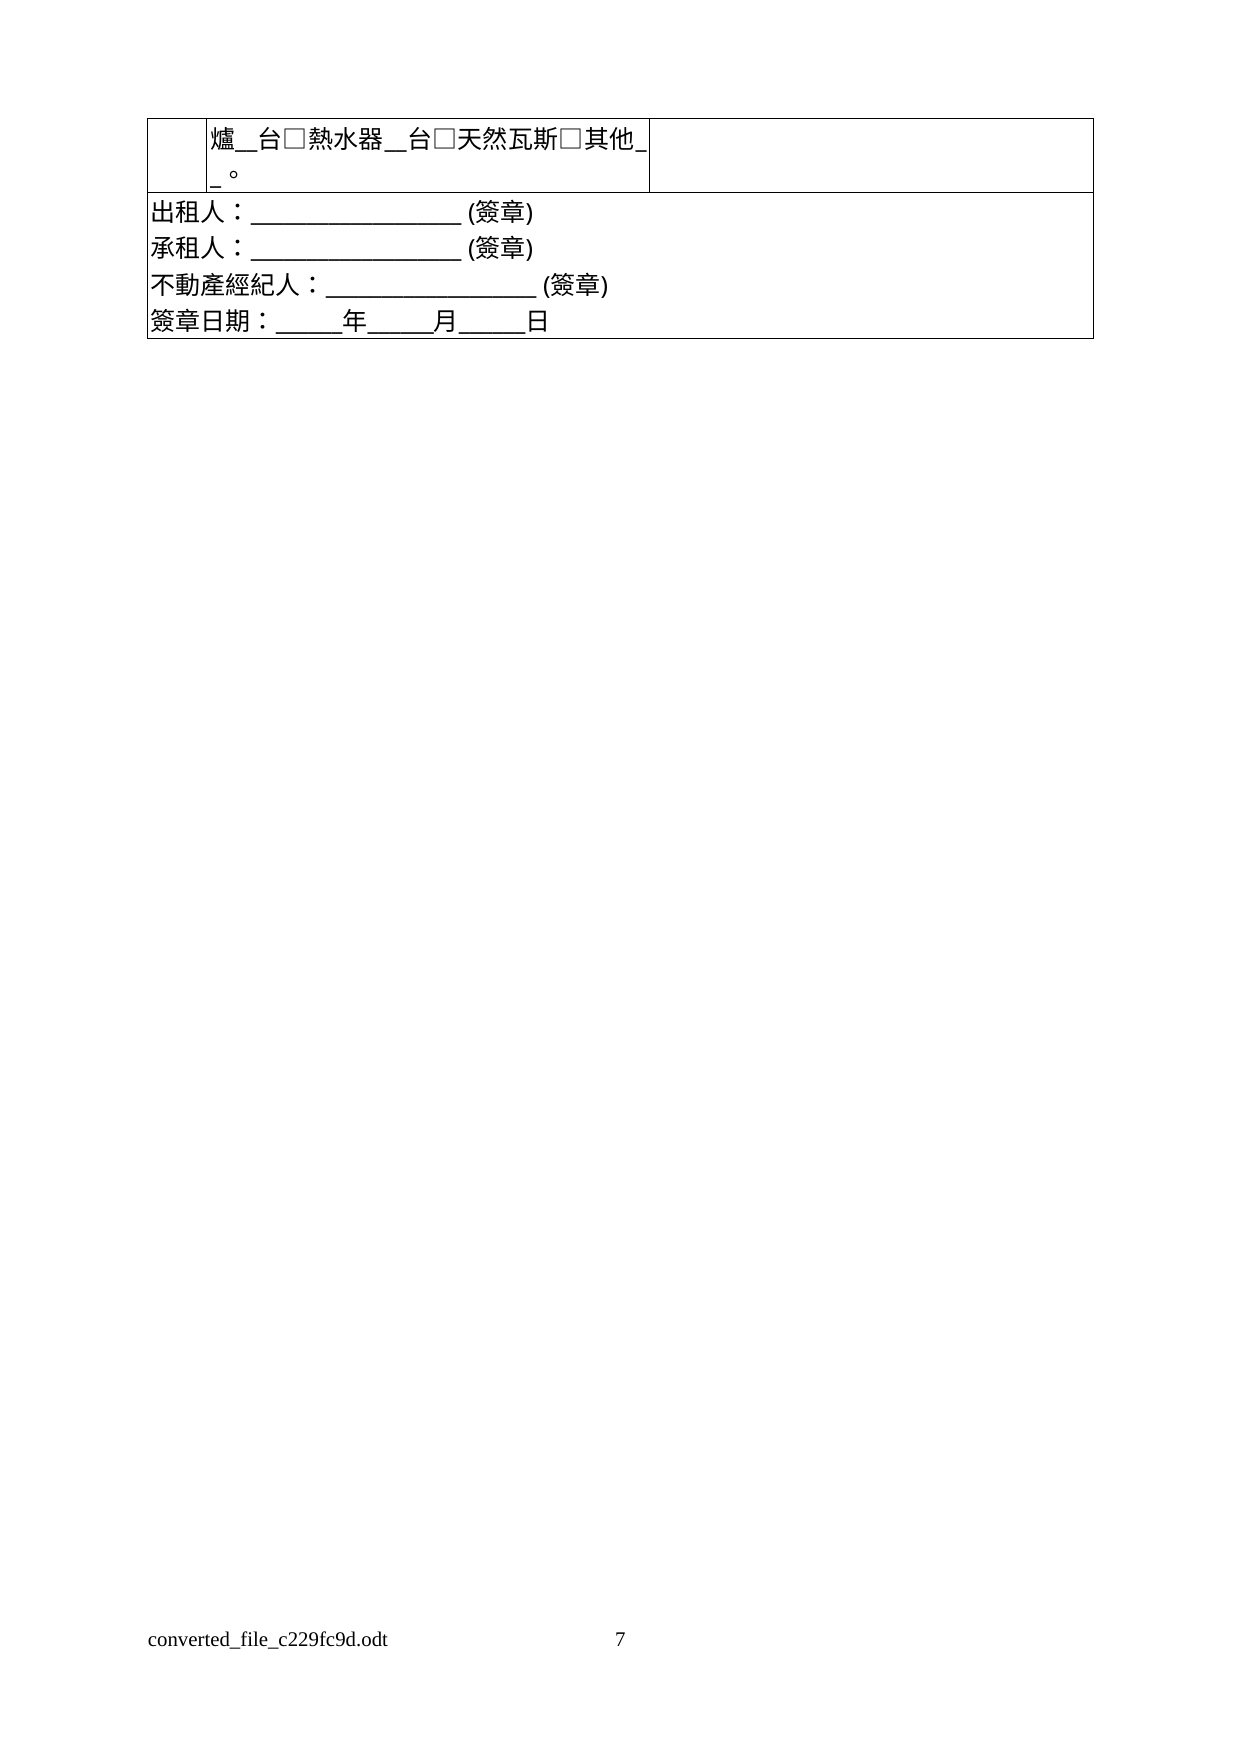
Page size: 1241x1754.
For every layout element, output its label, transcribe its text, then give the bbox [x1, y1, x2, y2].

table_cell [650, 119, 1093, 192]
table_cell 爐__台□熱水器__台□天然瓦斯□其他__。 [207, 119, 649, 192]
table_cell [148, 119, 206, 192]
table_cell 出租人：___________________ (簽章) 承租人：___________________ (簽章) 不動產經紀人：___________________ (簽章) 簽章日期：______年______月______日 [148, 193, 1093, 338]
